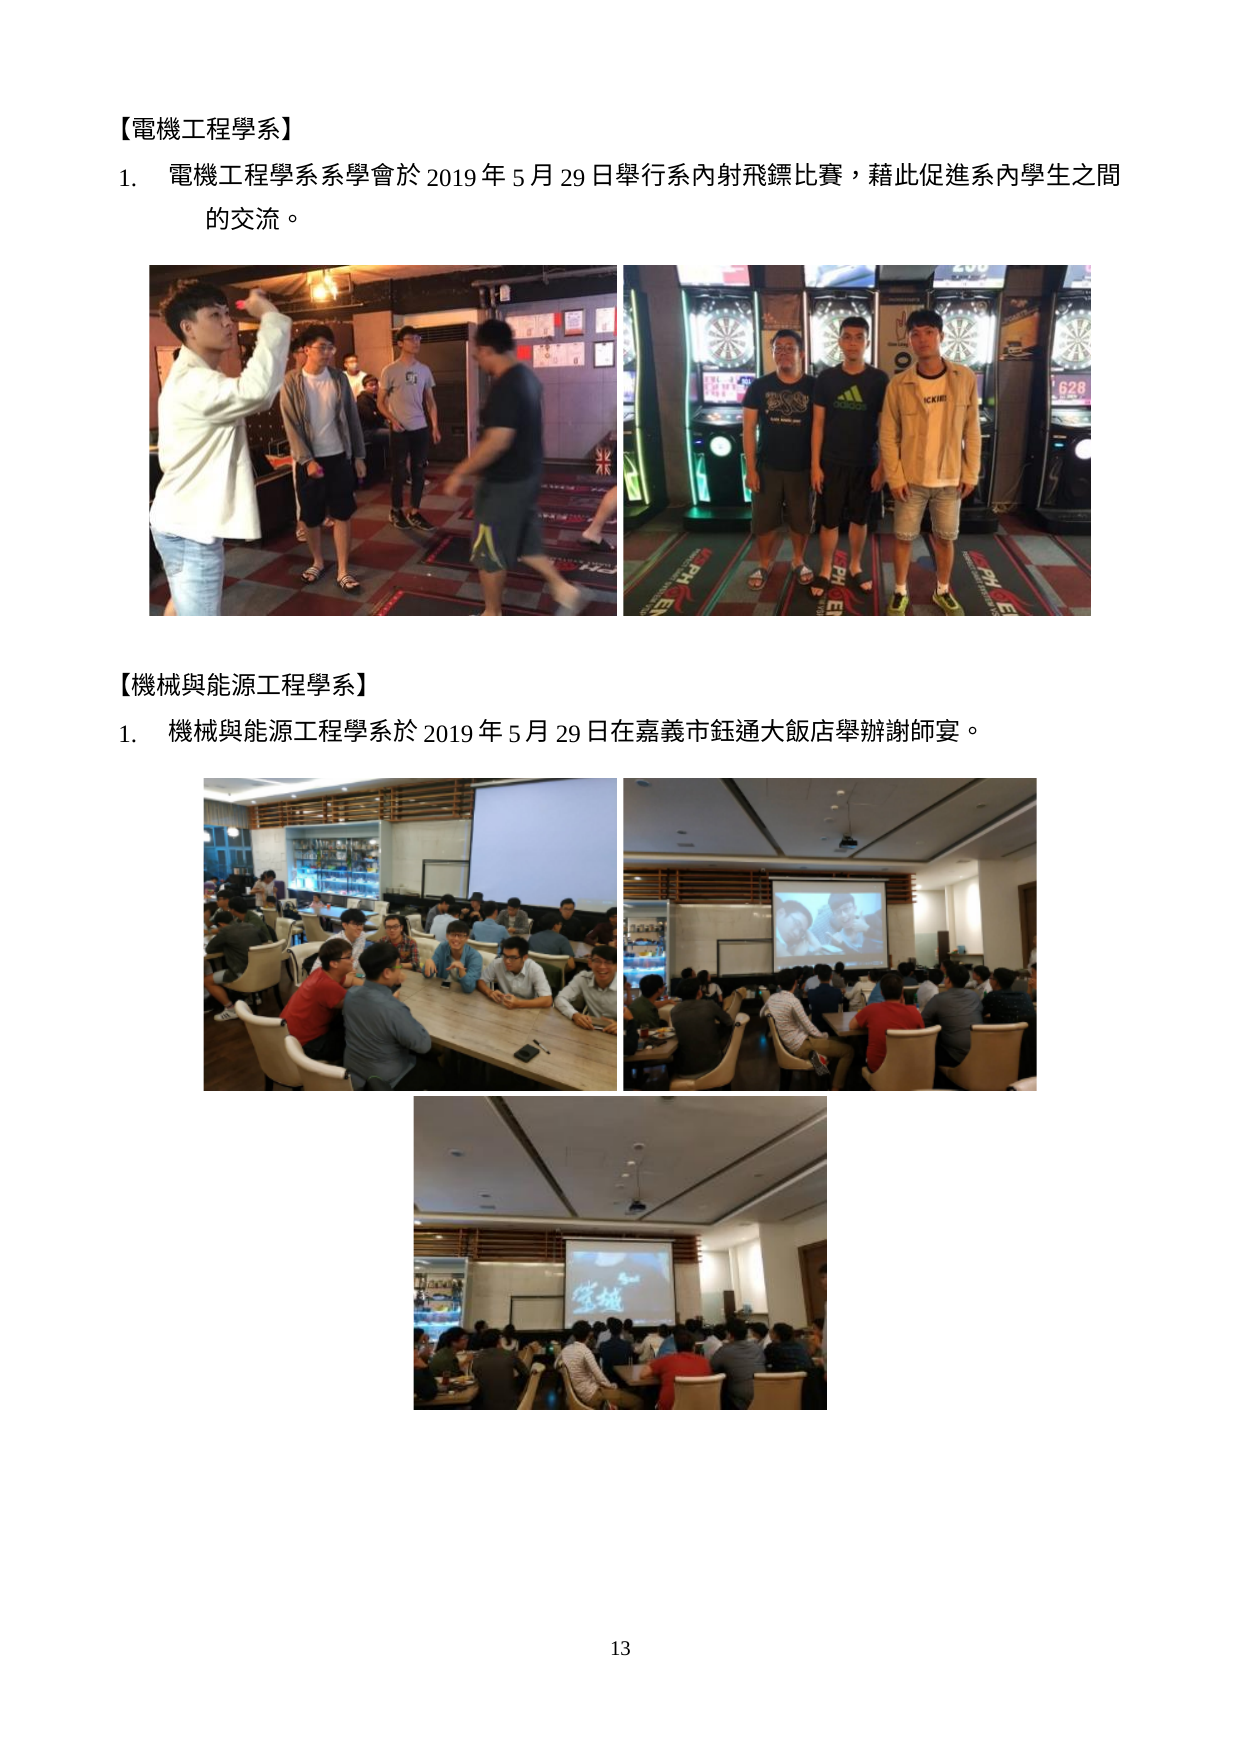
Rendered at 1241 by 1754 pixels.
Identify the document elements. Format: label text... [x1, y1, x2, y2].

list 機械與能源工程學系於2019年5月29日在嘉義市鈺通大飯店舉辦謝師宴。 [118, 711, 1122, 747]
text 【機械與能源工程學系】 [106, 666, 1122, 702]
text 【電機工程學系】 [106, 110, 1122, 146]
list 電機工程學系系學會於2019年5月29日舉行系內射飛鏢比賽，藉此促進系內學生之間的交流。 [118, 156, 1122, 235]
